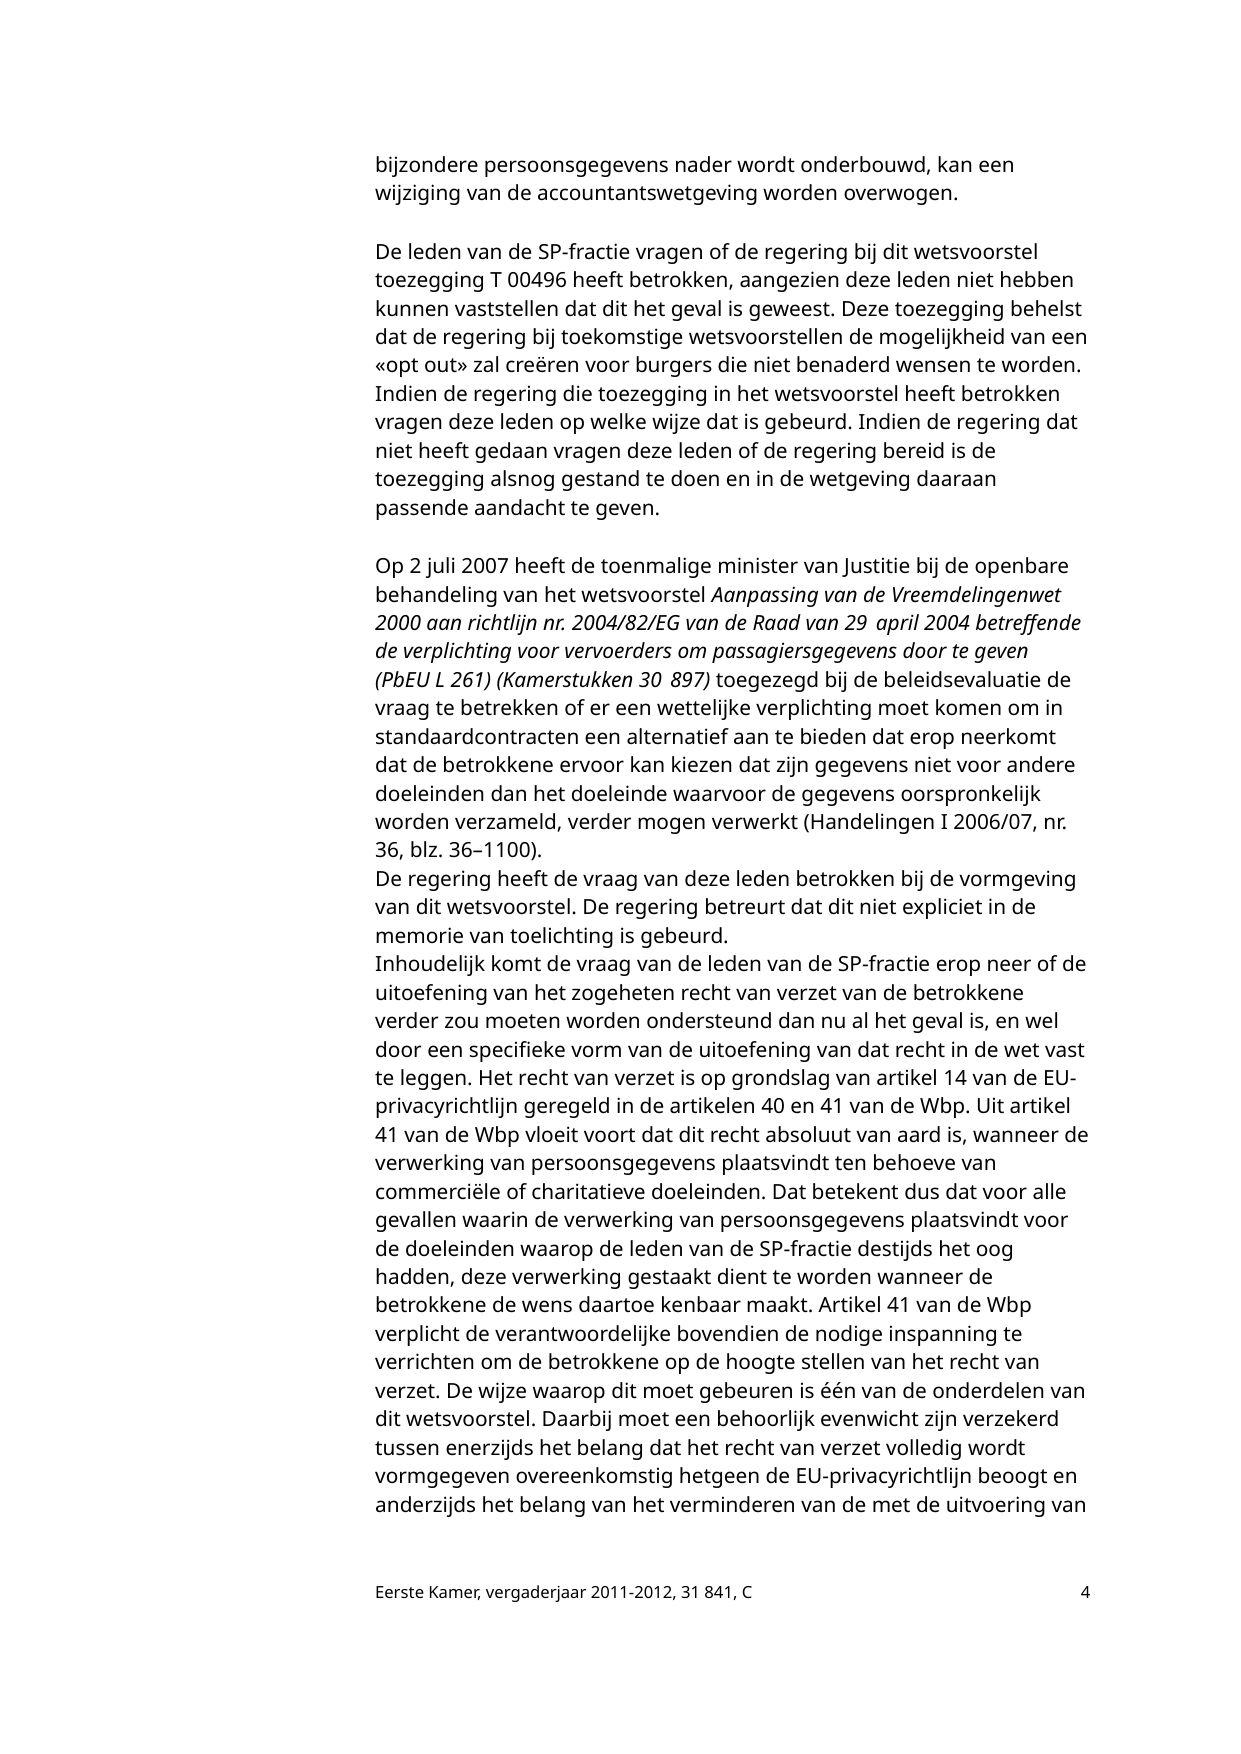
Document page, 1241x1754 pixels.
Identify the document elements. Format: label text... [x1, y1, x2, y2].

text Inhoudelijk komt de vraag van de leden van de SP-fractie erop neer of de uitoefening van het zogeheten recht van verzet van de betrokkene verder zou moeten worden ondersteund dan nu al het geval is, en wel door een specifieke vorm van de uitoefening van dat recht in de wet vast te leggen. Het recht van verzet is op grondslag van artikel 14 van de EU-privacyrichtlijn geregeld in de artikelen 40 en 41 van de Wbp. Uit artikel 41 van de Wbp vloeit voort dat dit recht absoluut van aard is, wanneer de verwerking van persoonsgegevens plaatsvindt ten behoeve van commerciële of charitatieve doeleinden. Dat betekent dus dat voor alle gevallen waarin de verwerking van persoonsgegevens plaatsvindt voor de doeleinden waarop de leden van de SP-fractie destijds het oog hadden, deze verwerking gestaakt dient te worden wanneer de betrokkene de wens daartoe kenbaar maakt. Artikel 41 van de Wbp verplicht de verantwoordelijke bovendien de nodige inspanning te verrichten om de betrokkene op de hoogte stellen van het recht van verzet. De wijze waarop dit moet gebeuren is één van de onderdelen van dit wetsvoorstel. Daarbij moet een behoorlijk evenwicht zijn verzekerd tussen enerzijds het belang dat het recht van verzet volledig wordt vormgegeven overeenkomstig hetgeen de EU-privacyrichtlijn beoogt en anderzijds het belang van het verminderen van de met de uitvoering van [375, 949, 1090, 1518]
text De leden van de SP-fractie vragen of de regering bij dit wetsvoorstel toezegging T 00496 heeft betrokken, aangezien deze leden niet hebben kunnen vaststellen dat dit het geval is geweest. Deze toezegging behelst dat de regering bij toekomstige wetsvoorstellen de mogelijkheid van een «opt out» zal creëren voor burgers die niet benaderd wensen te worden. Indien de regering die toezegging in het wetsvoorstel heeft betrokken vragen deze leden op welke wijze dat is gebeurd. Indien de regering dat niet heeft gedaan vragen deze leden of de regering bereid is de toezegging alsnog gestand te doen en in de wetgeving daaraan passende aandacht te geven. [375, 237, 1090, 521]
text bijzondere persoonsgegevens nader wordt onderbouwd, kan een wijziging van de accountantswetgeving worden overwogen. [375, 150, 1090, 207]
text Op 2 juli 2007 heeft de toenmalige minister van Justitie bij de openbare behandeling van het wetsvoorstel Aanpassing van de Vreemdelingenwet 2000 aan richtlijn nr. 2004/82/EG van de Raad van 29 april 2004 betreffende de verplichting voor vervoerders om passagiersgegevens door te geven (PbEU L 261) (Kamerstukken 30 897) toegezegd bij de beleidsevaluatie de vraag te betrekken of er een wettelijke verplichting moet komen om in standaardcontracten een alternatief aan te bieden dat erop neerkomt dat de betrokkene ervoor kan kiezen dat zijn gegevens niet voor andere doeleinden dan het doeleinde waarvoor de gegevens oorspronkelijk worden verzameld, verder mogen verwerkt (Handelingen I 2006/07, nr. 36, blz. 36–1100). [375, 551, 1090, 864]
text De regering heeft de vraag van deze leden betrokken bij de vormgeving van dit wetsvoorstel. De regering betreurt dat dit niet expliciet in de memorie van toelichting is gebeurd. [375, 864, 1090, 949]
